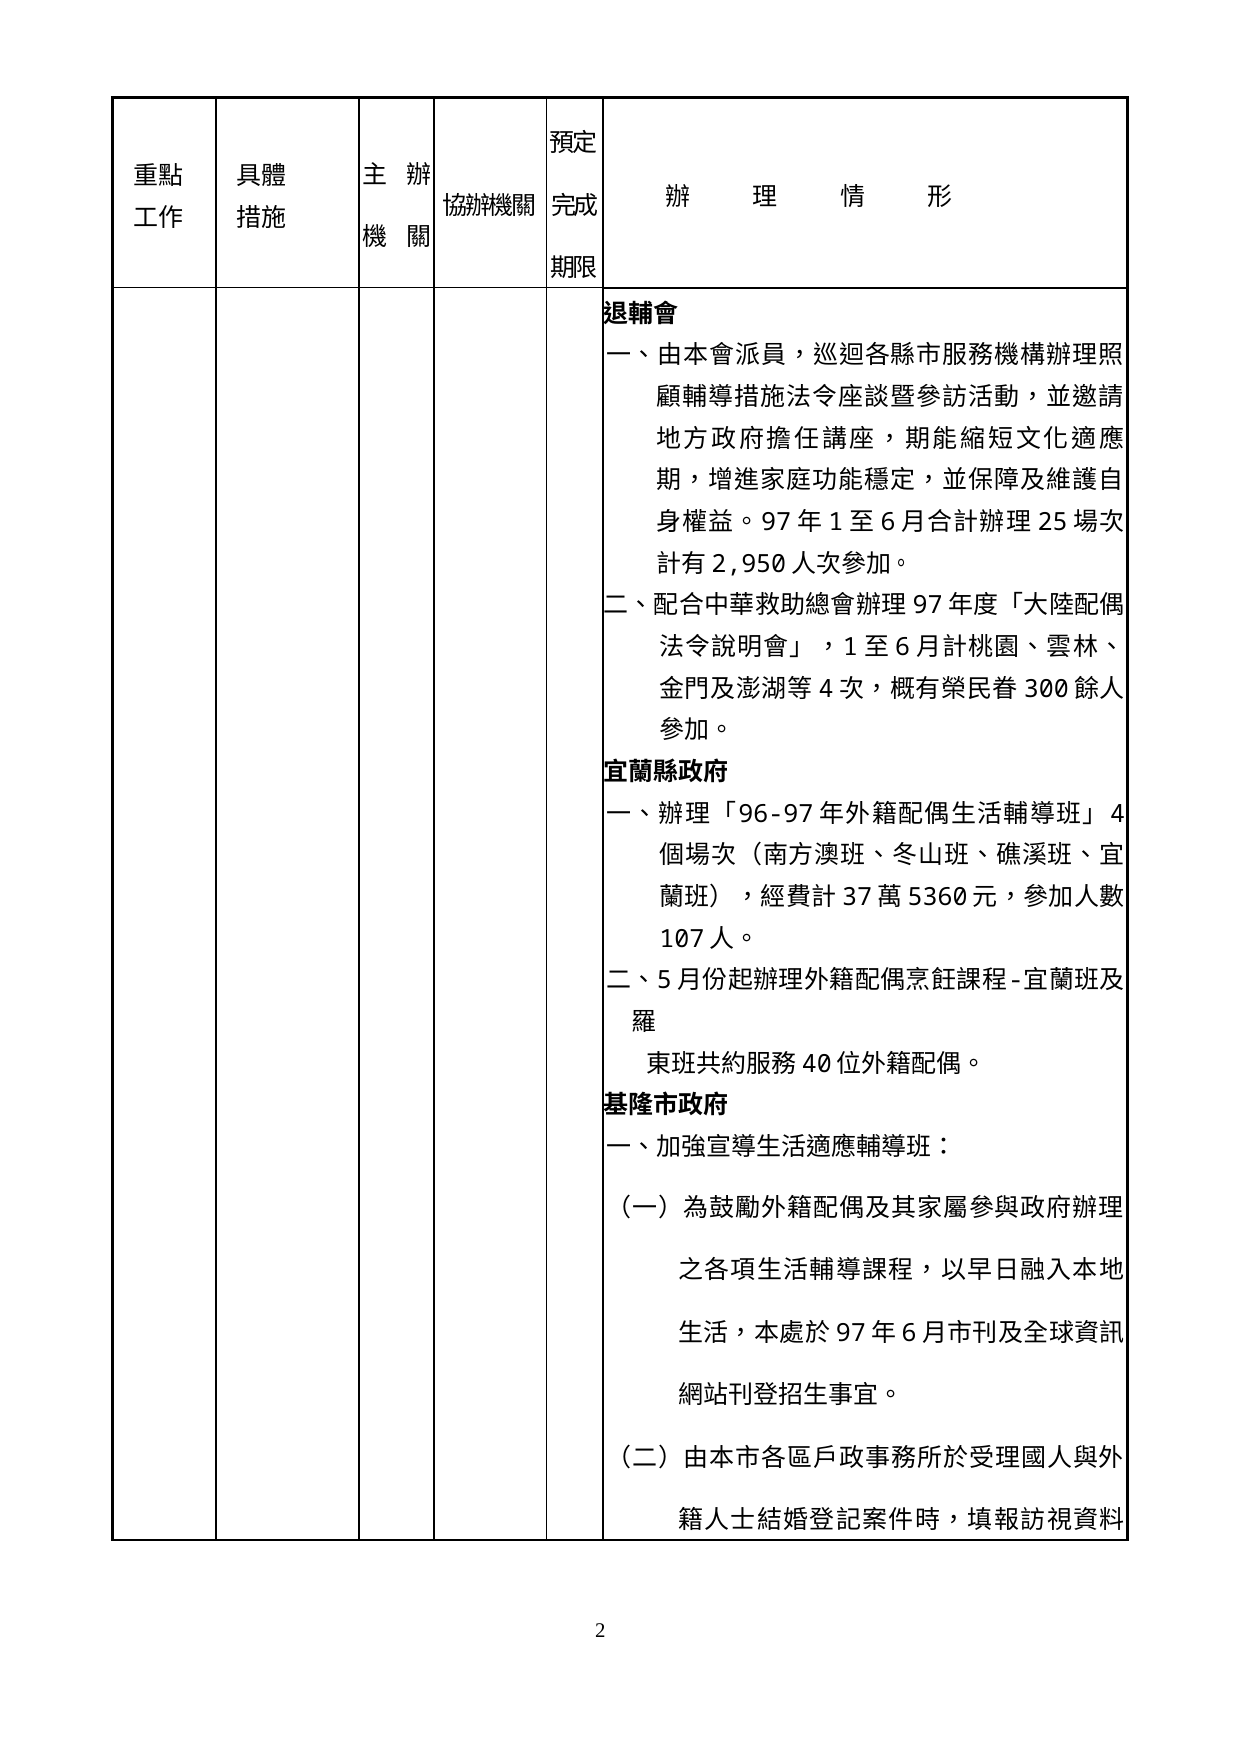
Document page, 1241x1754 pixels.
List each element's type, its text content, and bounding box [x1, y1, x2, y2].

table_cell [217, 288, 358, 1539]
table_header 辦 理 情 形 [604, 99, 1126, 287]
table_header 協辦機關 [435, 99, 546, 287]
table_cell [435, 288, 546, 1539]
table_header 具體 措施 [217, 99, 358, 287]
table_cell [114, 288, 215, 1539]
table_header 預定 完成期限 [547, 99, 602, 287]
table_cell [360, 288, 433, 1539]
table_header 重點工作 [114, 99, 215, 287]
table_header 主 辦 機 關 [360, 99, 433, 287]
table_cell 內政部（入出國及移民署） 一、「外籍配偶生活適應輔導實施計畫」97年1至6月完成20個縣（市）補助計畫之審核及補助費用926萬元之撥款。 二、第二期「外籍配偶生活輔導、語言學習及子女課後照顧實施計畫」（96年7月1日至97年6月30日），辦理完成外籍配偶生活輔導班378班次，上課人數總計9,178人次。 內政部（社會司） 「外籍配偶生活適應輔導進階班」97年1至6月計畫計補助32案，經費計232萬6,740元。 陸委會 97年上半年本會與中華救助總會合辦： 一、4場次「大陸配偶法令說明會」：於桃園、雲林、金門、澎湖等4縣、巿各舉辦1埸次，共約計1,200人員參加。大陸配偶對辦理此說明會均表示肯定及支持。 二、依計畫1月至6月每月辦理1場次「關懷在台大陸配偶生活成長講座」，計6場次。 勞委會： 一、公立就業服務機構配合轄區直轄市及縣市政府於辦理生活適應班、汽機車駕訓考照班及社區大學辦理相關課程時，說明政府提供之就業服務與職業訓練等。 二、1至6月計13場，外籍與大陸地區配偶計299人參加。 退輔會 一、由本會派員，巡迴各縣市服務機構辦理照顧輔導措施法令座談暨參訪活動，並邀請地方政府擔任講座，期能縮短文化適應期，增進家庭功能穩定，並保障及維護自身權益。97年1至6月合計辦理25場次計有2,950人次參加。 二、配合中華救助總會辦理97年度「大陸配偶法令說明會」，1至6月計桃園、雲林、金門及澎湖等4次，概有榮民眷300餘人參加。 宜蘭縣政府 一、辦理「96-97年外籍配偶生活輔導班」4個場次（南方澳班、冬山班、礁溪班、宜蘭班），經費計37萬5360元，參加人數107人。 二、5月份起辦理外籍配偶烹飪課程-宜蘭班及羅 東班共約服務40位外籍配偶。 基隆市政府 一、加強宣導生活適應輔導班： （一）為鼓勵外籍配偶及其家屬參與政府辦理之各項生活輔導課程，以早日融入本地生活，本處於97年6月市刊及全球資訊網站刊登招生事宜。 （二）由本市各區戶政事務所於受理國人與外籍人士結婚登記案件時，填報訪視資料表，97年1至6月計有164件。 （三）參加本府社會處辦理2008幸福媽媽快樂兒童愛心園遊會宣導政府各項生活輔導班相關活動訊息。 （四）以電話邀請來臺1年內之外籍配偶參加生活適應輔導班。 （五）結合本（97）年度開辦之電腦初、進階班課程，由老師輔導學員成立部落格http://tw.myblog.yahoo.com/foreign710，內容以外籍配偶生活適應輔導活動、課程訊息及學習心得等為主題，除能使外籍配偶發揮所學，亦能做為一溝通平臺，借以希望學員將所學回饋及分享，以達到生活適應輔導的成效及宣導的效果。 二、97年1至6月各項生活輔導班辦理情形： （一）電腦初階班：97年6月17日至7月26日於本市安樂區青少年活動中心辦理，課程內容包含生活適應輔導班相關法令課程9小時及電腦課程15小時，為利於外籍配偶參加，每週六上課，總計24小時，計有20人報名上課。 （二）電腦進階班：97年6月9日至7月17日於本市安樂區青少年活動中心辦理，每週一及週四下午1時30分至4時30分辦理，課程內容包含生活適應輔導班相關法令課程12小時及電腦課程24小時，總計36小時，計有20人報名上課。3.英語初階班：97年6月17日至7月24日於中正區外籍配偶家庭社區服務據點辦理，每週二、四上午上課，課程內容包含生活適應輔導班相關法令課程12小時及電腦課程24小時，總計36小時，計有18人報名上課。 （三）日常生活管理班：97年6月26日至8月5日於中正區外籍配偶家庭社區服務據點辦理，每週二、四上午下課，課程內容包含生活適應輔導班相關法令課程、民歌介紹、靜思茶道、民俗藝品製作、中正公園文學步道介紹、醫療保健等課程，總計36小時，計有20人報名上課。 三、辦理外籍配偶生活適應輔導種籽研習班：為使從事外籍配偶生活適應輔導工作之同仁及民間團體工作伙伴更加瞭解外籍配偶原生家庭之文化背景及生活習慣，於97年5月27日至28日辦理種籽研習班，課程包含外籍配偶分享在臺灣的生活處境及多元文化的介紹，另安排參訪台北市新移民會館及國立故宮博物院，總計有48人參加。 四、內政部外籍配偶照顧輔導基金「外籍配偶生活輔導、語言學習及子女課後照顧實施計畫」，97年1至6月共辦理3班，每班36小時。 （一）97年2月29日至97年3月19日與基隆市願景永續發展協會合辦，於中正區和平島天候宮辦理，總計有22人參加。 （二）97年4月2日至97年4月17日由仁愛區戶政事務所與基隆地區外籍配偶家庭社區服務據點合辦，總計有20人參加。 （三）97年4月7日至97年5月5日由七堵區戶政事務所與基隆市崇信教會及基隆教會百福之家合辦，總計有25人參加。 五、97年度計輔導服務外籍配偶人數45人、大陸配偶446人，合計491人。 台北市政府 一、97年度規劃辦理新移民各類研習課程，包括新移民生活成長營31班(包括大陸學員班2班、外籍學員班1班及生活輔導班28班)、閩南語研習班4班、新移民原屬國語言研習班(包含越、印、泰)3班、電腦班3班及新移民表演工作坊2班，總計43班。截至97年6月底，已開班者計32班，學員人數為816人。 二、針對新移民家庭成員開辦「新移民原屬國語言(越南語、印尼語、泰國語)研習班」，97年度共開辦3班，萬華戶政事務所及大同戶政事務所分別於97年6月7日及7月5日假本市新移民會館（萬華區）辦理「越語及文化研習班」及「印語及文化研習班」，招收對象係與新移民結婚之本市市民及其3親等內之親屬或服務新移民之行政機關人員、教師、社工員等，其課程內容有原屬國語言基礎介紹、認識新移民原屬國文化習俗及家庭生活，以協助家庭成員對彼此有深一層的瞭解，減少不同社會背景所帶來的衝突，並促進多元文化之交流，進而達到彼此理解尊重之目的。 三、96年度配合內政部「外籍配偶生活輔導、語言學習及子女課後照顧實施計畫」於國民小學及社區大學共開辦新移民語言學習輔導班28班（辦理期程自96年8月至97年7月），共有341人次參加。 四、97年度委託教師研習中心辦理國中小教師多元文化研習，課程安排新移民與學校座談、教學策略與輔導實務、學校教育經驗分享及個案探究增加教師理論與實務，共辦理3場次，計180人參加。另於龍門國中辦理多元文化教育教學實務研討會及景興國中辦理多元文化教育研習課程，約有100人參與。 五、本市公私立職校新移民子女，透過學生填寫基本調查表，請導師及專任教師適時協助關懷。另依據臺北市公私立高級職業學校學生學習輔導實施要點，亦針對學生有課程輔導需求者協助輔導。 台北縣政府 一、辦理外籍配偶生活適應輔導班21班，參與上課之外籍配偶413人。 二、為加強新住民生活相關技能及提升其經濟自主性、在臺生活適應能力等，特舉辦「新住民技藝學習專班」，本年7~9月份於本縣大豐國小、厚德國小舉辦，提供指甲彩繪班、機車駕訓考照輔導班、基礎電腦文書處理班等3類課程，報名人數如下： （一）大豐國小：指甲彩繪班27人，基礎電腦文書班35人，機車駕訓考照輔導班30人。 （二）厚德國小：指甲彩繪班28人，基礎電腦文書班35人，機車駕訓考照輔導班21人。 桃園縣政府 本縣各鄉鎮市戶政事務所積極開辦外籍配偶生活適應輔導班，輔導外籍配偶早日融入我國社會，統計1至6月，共計開辦9班，上課人數約計190人。 新竹縣政府 一、內政部補助經費40萬元，自籌經費30萬元，總計10班次，陸續開班中。課程內容為日常生活資訊介紹、衛生保健知識、法律常識、交通安全教育、風俗民情、親職教育、兩性教育、輔導考駕照等。至6月止二重、大同等學校已結業，學員計45人。 二、內政部補助150萬1440元辦理外籍配偶生活輔導班，委請縣轄關西、新湖、山崎、福龍、芎林、大同、橫山等學校及關西鎮陳姓青年聯誼會、竹北社區大學、新城社區、北埔大隘文化生活圈協進會辦理，總計16班次，課程內容為居留與定居、居留及設籍輔導、家庭聯誼活動、認識臺灣歷史、社會福利資源介紹、地方民俗風情參訪-婚喪喜慶禁忌、歲時節慶令習慣、居家環境佈置與社區衛生觀摩、地方地理、認識臺灣及新竹、人身安全、婦幼安全、嬰幼兒照顧、生育及優生保健、地方交通-如何搭乘交通工具、交通法規與安全駕駛課程（輔導學員考照）、親職與子女教育活動、地方醫療、其他〈就業的基本認識、手工藝、烹飪學習..〉、因地制宜另行規劃課程等。 苗栗縣政府 本年度「外籍配偶生活輔導班」核定開設14班，完成開設14班，參加人數共301人，其課程之規劃及師資皆依規定安排並確實執行，學員上課秩序良好，對於課程內容提問踴躍，課堂出席率達98%。 台中市政府 97年1至6月開辦1班次生活適應輔導班，計輔導21位外籍配偶。 辦理「新好媽咪補給站」新移民婦女學苑，共開設異國料理班、瑜珈班、拼布班、手工藝班、韻律班等五班，每班20人，以增加新移民之人際關係互動與文化適應，同時增加生活樂趣與身心放鬆。其中異國料理班由不同國籍婦女輪流擔任講師，相互交流不同國家的家鄉菜，一方面提昇新移民婦女的自信心，另一方面透過飲食文化交流建立新移民婦女人際支持網絡。 辦理「吉時行樂造紙趣」、「認識台灣-台北101之旅」兩場次喘息活動，增加新移民家庭親子互動與家庭間相互認識之機會，促進新移民家庭支持網絡之建立，並適時紓解新移民家長身心壓力。 台中縣政府 一、本縣於97年1至6月間，全面進行外籍與大陸配偶生活狀況訪查工作，其中以電話訪查計有1117件，轉介案件44件，問候信件1200件、寄送宣導諮詢服務計有2920件，以上共計5265件。 二、本府97年度編列50萬元，配合內政部補助55萬元辦理外籍與大陸配偶生活適應輔導班事宜。輔導施以居留與定居、地方民俗風情、就業、衛生、教育、子女教養、人身安全及有關生活適應輔導等課程。 三、97年5月4、11、18日及6月1、15、22、29日辦理臺中縣外籍配偶個人成長培力(拼布班)，培養第二技能，並能陶冶身心，由本縣婦女福利服務中心拼布班講師：陳金花、郭美燕、楊碧石羨老師，提供新移民學習拼布技能之課程，以提升新移民個人能力，受益共計93人次。 四、台中縣親子閱讀協會申請內政部補助辦理「外籍配偶生活適應進階班」，共辦理1班，服務15人次。 南投縣政府 辦理「外籍配偶適應輔導班」3場次，外籍配偶共76人參加。 彰化縣政府 一、配合內政部「外籍配偶生活輔導、語言學習及子女課後照顧實施計畫」，於97年上半年辦理生活輔導班16班，課程時數36小時，參加人數計328人，執行經費計新台幣150萬1,440元，由內政部外籍配偶照顧輔導基金全額補助。 二、97年上半年辦理生活適應輔導初級班及進階班2班，課程時數72小時，參加人數計41人，執行經費計新台幣25萬元，由內政部公務預算全額補助。 三、補助彰化縣新移民協會辦理「外籍配偶生活適應輔導進階班」，辦理地點：彰化縣外籍配偶家庭服務中心，辦理時間：97年5月1日至97年5月25日（計40小時），受益人數40人。 四、輔導彰化縣新移民協會申請內政部補助辦理「溫馨母親『互』出愛!多元文化創意暨親子活動」，辦理時間：97年5月11日，受益人數約1,000人。 五、補助線西鄉婦女會辦理「中華料理烹飪班」，辦理時間：97年5月25日至97年7月20日（計20小時），受益人數18人。 六、輔導彰化縣弱勢族群就業福利促進協會申請內政部補助辦理「慶祝端午關懷弱勢族群-外籍配偶及單親家庭暨親職講座」活動課程，辦理時間：97年6月8日，受益人數約300人10801111111111111111111111111111111111111111111111111111111111111111111111111111111111111111111111111111111111111111111111111111。 七、輔導彰化縣新移民協會申請內政部補助辦理「新移民生活成長研習營進階班」，辦理地點：和美鎮和仁國小，辦理時間：97年6月13日至7月26日（計84小時），計30人參與。 嘉義市政府 97年1至6月底止分別委請嘉義社區大學、救國團嘉義團委會、宣信國小開辦新住民生活輔導班，計學員71人參加。 嘉義縣政府 由外籍配偶照顧輔導基金核定補助(跨年度)辦理外籍配偶生活輔導班14班，於97年1至6月完成7班，受益人數128人。 台南市政府 辦理生活適應輔導班1班，報名參加人數(含家屬共32人)，課程內容為醫療保健、子女教養、就業輔導、認識地方文化古蹟、定居居留…等等。 台南縣政府 97年1-6月輔導本縣西港鄉港東村等11個村里關懷中心及台南縣社區家庭關懷協會等 5個人民團體辦理「外籍配偶生活適應輔導班」，受益人數387人。 高雄市政府 一、97年3月至5月於本市11個行政區開辦「外籍偶生活適應輔導班」11班，課程內容包括地方民俗風情、子女教養、衛生保健、就業資源、居留與定居、機車考照、烹飪及手工藝製作等生活輔導課程，並鼓勵家屬陪同參與，共259名外籍配偶及其家庭受惠。 二、輔導民間團體「高雄市基督教家庭服務協會」、「社團法人中華民國牧愛生命協會」、「社團法人中華民國少數族群權益促進協會」申請內政部補助辦理「生活適應輔導進階班」： （一）協助「高雄市基督教家庭服務協會」申請內政部補助辦理「外籍姐妹生活安全教育課程」，課程內容包含人身安全教育、機車考照、家庭暴力防治及愛滋病防治宣導等，97年1月至6月計辦理1次，上課時數共3小時，每場次30人參加。 （二）協助「社團法人中華民國牧愛生命協會」申請內政部補助辦理「高雄市新移民婦女學院：生活適應輔導進階班」，課程內容包含人身安全教育、親子溝通、家庭關係等，97年1月至6月計辦理15次，上課時數共68小時，每場次30人參加。 （三）協助「社團法人中華民國少數族群權益促進協會」申請內政部補助辦理「2008年外籍配偶生活適應暨多元文化交流活動－高雄地區」，課程內容包含人身安全教育、福利資源介紹、家庭暴力防治及愛滋病防治宣導、家庭關係等，97年1月至6月計辦理12次，上課時數共36小時，每場次29人參加。 高雄縣政府 一、生活適應輔導班，共計辦理28班，受益人數546人。 （一）97年1至6月份，本縣9個公所辦理9個外籍配偶生活輔導班，提供入境三年外之外籍配偶在台生活資訊，受益190人數，約2,592人次。 （二）本府三區新移民家庭服務中心辦理外籍配偶生活適應班，除了識字教育之外，重點在於提供在台生活資訊及在地化之社區資源，共計辦理5班，受益人數117人， 1,422人次。 （三）高雄縣阿蓮鄉終生教育協會辦理「外籍配偶生活適應輔導班」，1班，受益人數15人。 （四）高雄縣鳳山市教育文化促進會及翁園社區發展協會辦理「外籍配偶生活適應輔導班」1班，受益人數25人。 （五）高雄縣湖內鄉文賢社區發展協會辦理「外籍配偶生活適應輔導班」1班，受益人數20人。 （六）高雄縣鳥松鄉華美社區發展協會辦理「籍配偶生活適應輔導班」2班，受益人數30人。 （七）高雄縣燕巢鄉安昭社區發展協會辦理「外籍配偶生活適應輔導班」1班，受益人數25人。 （八）國際家庭互助協會辦理「外籍配偶生活適應輔導班」2班，受益人數45人。 （九）高雄縣頂鹽社區發展協會辦理「外籍配偶生活適應輔導班」1班，受益人數12人。 （十）高雄縣甲仙鄉甲仙社區發展協會辦理「外籍配偶生活適應輔導班」1班，受益人數12人。 （十一）高雄縣六龜鄉寶來社區發展協會辦理辦理「外籍配偶生活適應輔導班」1班，受益人數15人。 （十二）南洋臺灣姊妹會辦理「外籍配偶識字教育」3班，受益人數40人。 二、外籍配偶支持性服務措施，詳述如下： （一）社團法人高雄縣阿蓮鄉終生教育協會辦理「促進多元文化融合與適應服務」，辦理2場次，受益15人，180人次。 （二）國際家庭互助協會辦理「多元文化融合社區講座」，3場次，受益256人，256人次。 （三）高雄縣新移民家庭服務中心辦理： 1.兒童托育團體，102場次，392人次。 2.學齡前兒童成長團體，48場，618人次。 3.至社區、學校等多元文化宣導，22場次，1,979人次。 4.通譯人員培育團體，11場次，72人次。 5.電訪人員團督，6場次，34人次。 6.新移民婦女社團15場次，181人次。 7.新移民婦女成長團體，16場次，341人次。 8.多元文化培訓團體，5場次，50人次。 9.新移民文書處理培訓課程，52場次，1,022人次。 10.越南語學習班，8場次，181人次。 11.新移民家長團體，3場次，12人次。 12.旗山區區域性聯繫會報，1場次，8人次。 13.新移民家庭親子活動，1場次，100人次。 14.志工及通譯教育培訓，1場次，23人次。 15.親子互動團體，1場次，25人次。 三、97年1至6月配合生活適應輔導班及其他集會時加入保健教育課程計13場，268人參加。 屏東縣政府 一、1-6月生活適應班初階班辦理11班，參加人數296人。 二、辦理考照班3班，電腦班1班，台語班1班，1-6月共辦理生活適應輔導進階班5班。 澎湖縣政府 本縣97年1月至6月開辦外籍配偶生活適應輔導班計2班，分別委由湖西鄉公所及生命線協會辦理，參加學員計46人，輔導內容包括鄉土文物及民俗風情簡介、歸化國籍與戶籍宣導、優生保健、家暴防治、語言訓練、手工藝及烹飪等課程，籍由授課輔導，增進學員語言及生活適應能力，瞭解及運用社會資源，以促進異國婚姻美滿與和諧，減少因適應不良所產生之家庭與社會問題。 花蓮縣政府 開辦生活適應輔導班：自4月28日起於分別於北區女青年會分開辦外籍班及大陸班、新城國中、中區壽豐及光復開辦5班外籍配偶生活適應輔導班（女青年會及新城國中已於6月結束課程），設計語文正音訓練、消防常識、衛生保健、親職教育、如何計畫生育、台灣名謠教唱等多元課程，上課時數各32小時，5班學員共計110名，預計於8月20日結束全部課程。結束3班課程計26名學員因全勤各獲頒縣長獎，3名志工亦獲頒辛勞獎。 金門縣政府 己辦理完成「外籍與大陸配偶生活適應輔導班」1班，施以生活適應輔導、語言學習及子女教養等課程，參加人數及眷屬共計15人。 連江縣政府 本縣外籍配偶家庭服務中心計畫自97年1月至6月辦理外籍配偶生活適應輔導班輔導內容（包括親子踏青聯誼活動一場、機車考照班一梯次、新移民相關法令及權益一場）等有關生活適應課程以落實外籍配偶生活適應輔導工作。參加學員共 102人，計144人次。 [604, 289, 1126, 1539]
table_cell [547, 288, 602, 1539]
